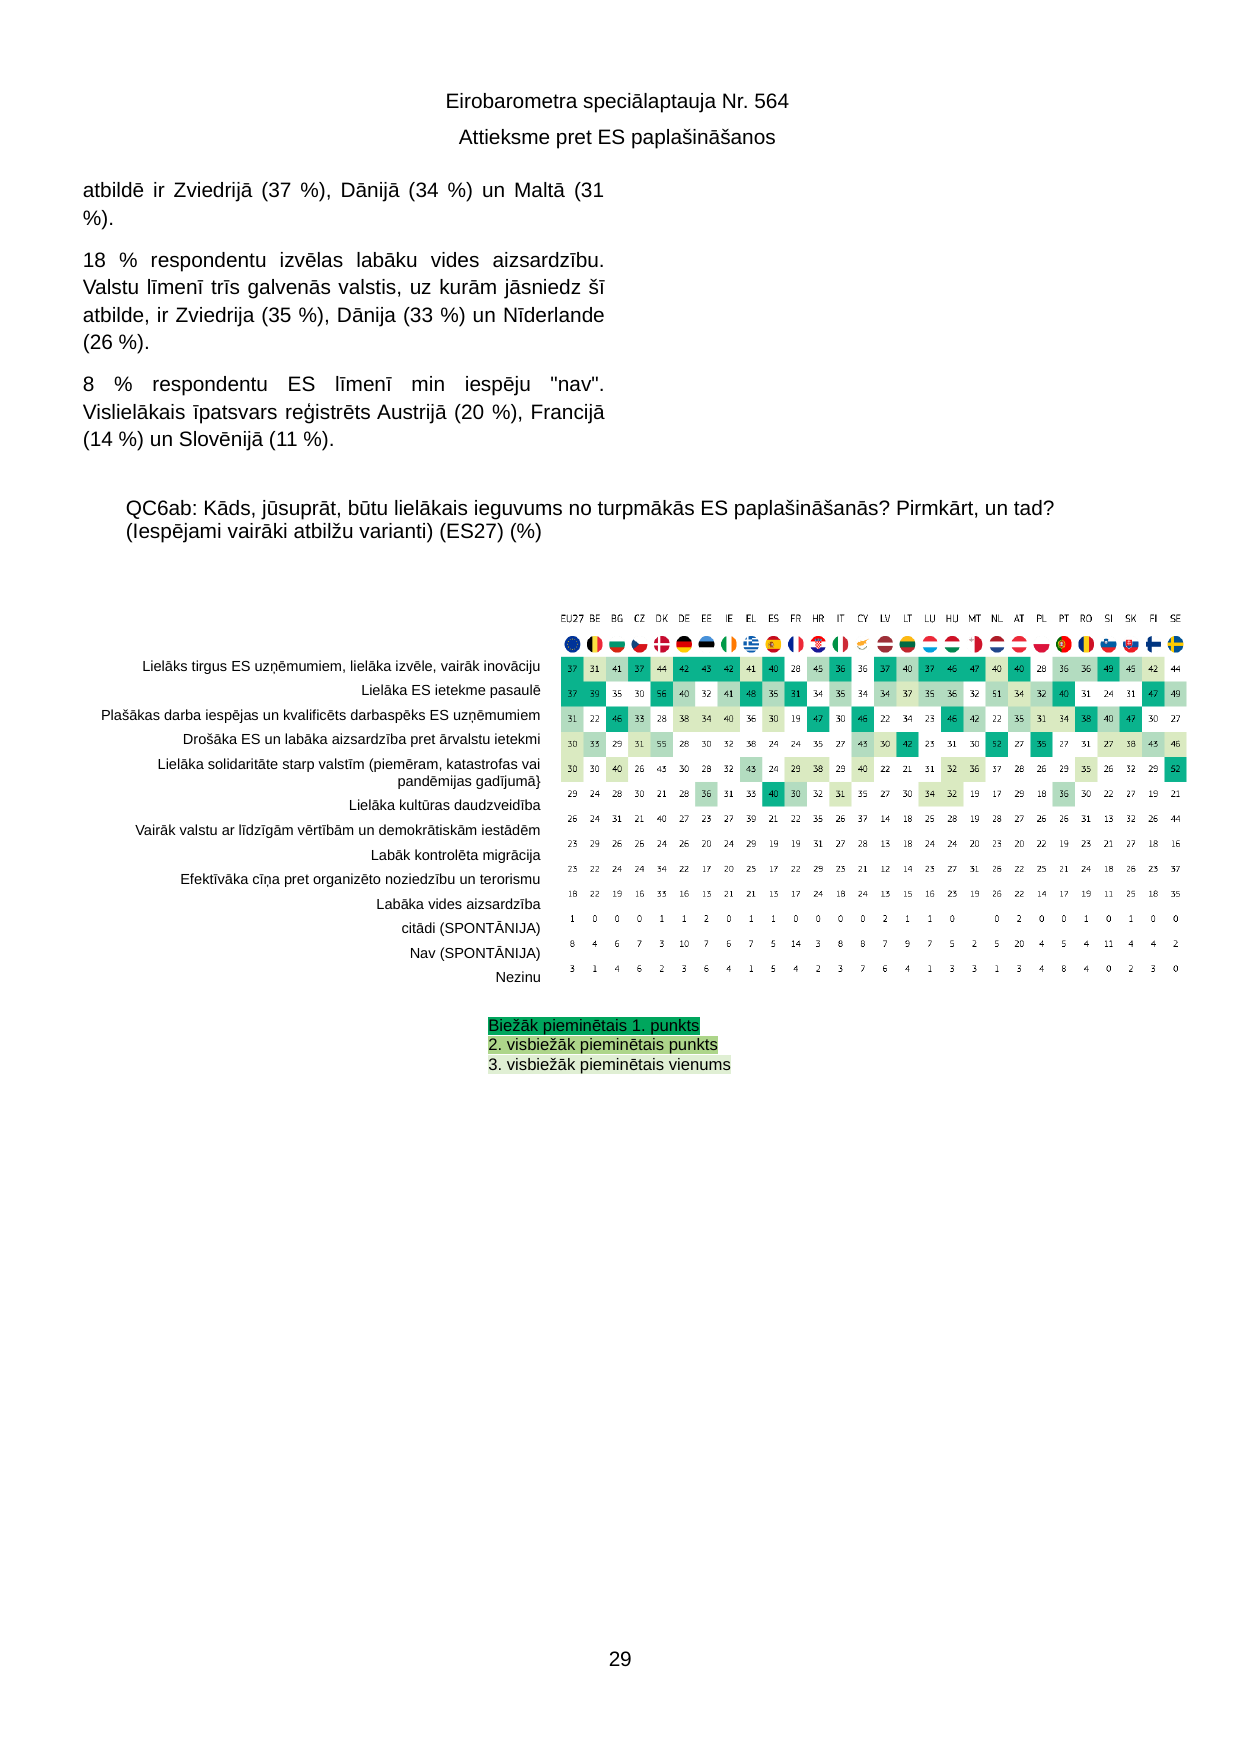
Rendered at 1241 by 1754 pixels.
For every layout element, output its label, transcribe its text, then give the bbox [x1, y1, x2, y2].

picture [553, 602, 1197, 980]
text 18 % respondentu izvēlas labāku vides aizsardzību. Valstu līmenī trīs galvenās valstis, uz kurām jāsniedz šī atbilde, ir Zviedrija (35 %), Dānija (33 %) un Nīderlande (26 %). [83, 247, 605, 354]
text 23 % respondentu min efektīvāku cīņu pret organizēto noziedzību un terorismu. Lielākais valsts īpatsvars šajā atbildē ir Zviedrijā (37 %), Dānijā (34 %) un Maltā (31 %). [83, 178, 605, 229]
text 8 % respondentu ES līmenī min iespēju "nav". Vislielākais īpatsvars reģistrēts Austrijā (20 %), Francijā (14 %) un Slovēnijā (11 %). [83, 372, 605, 451]
